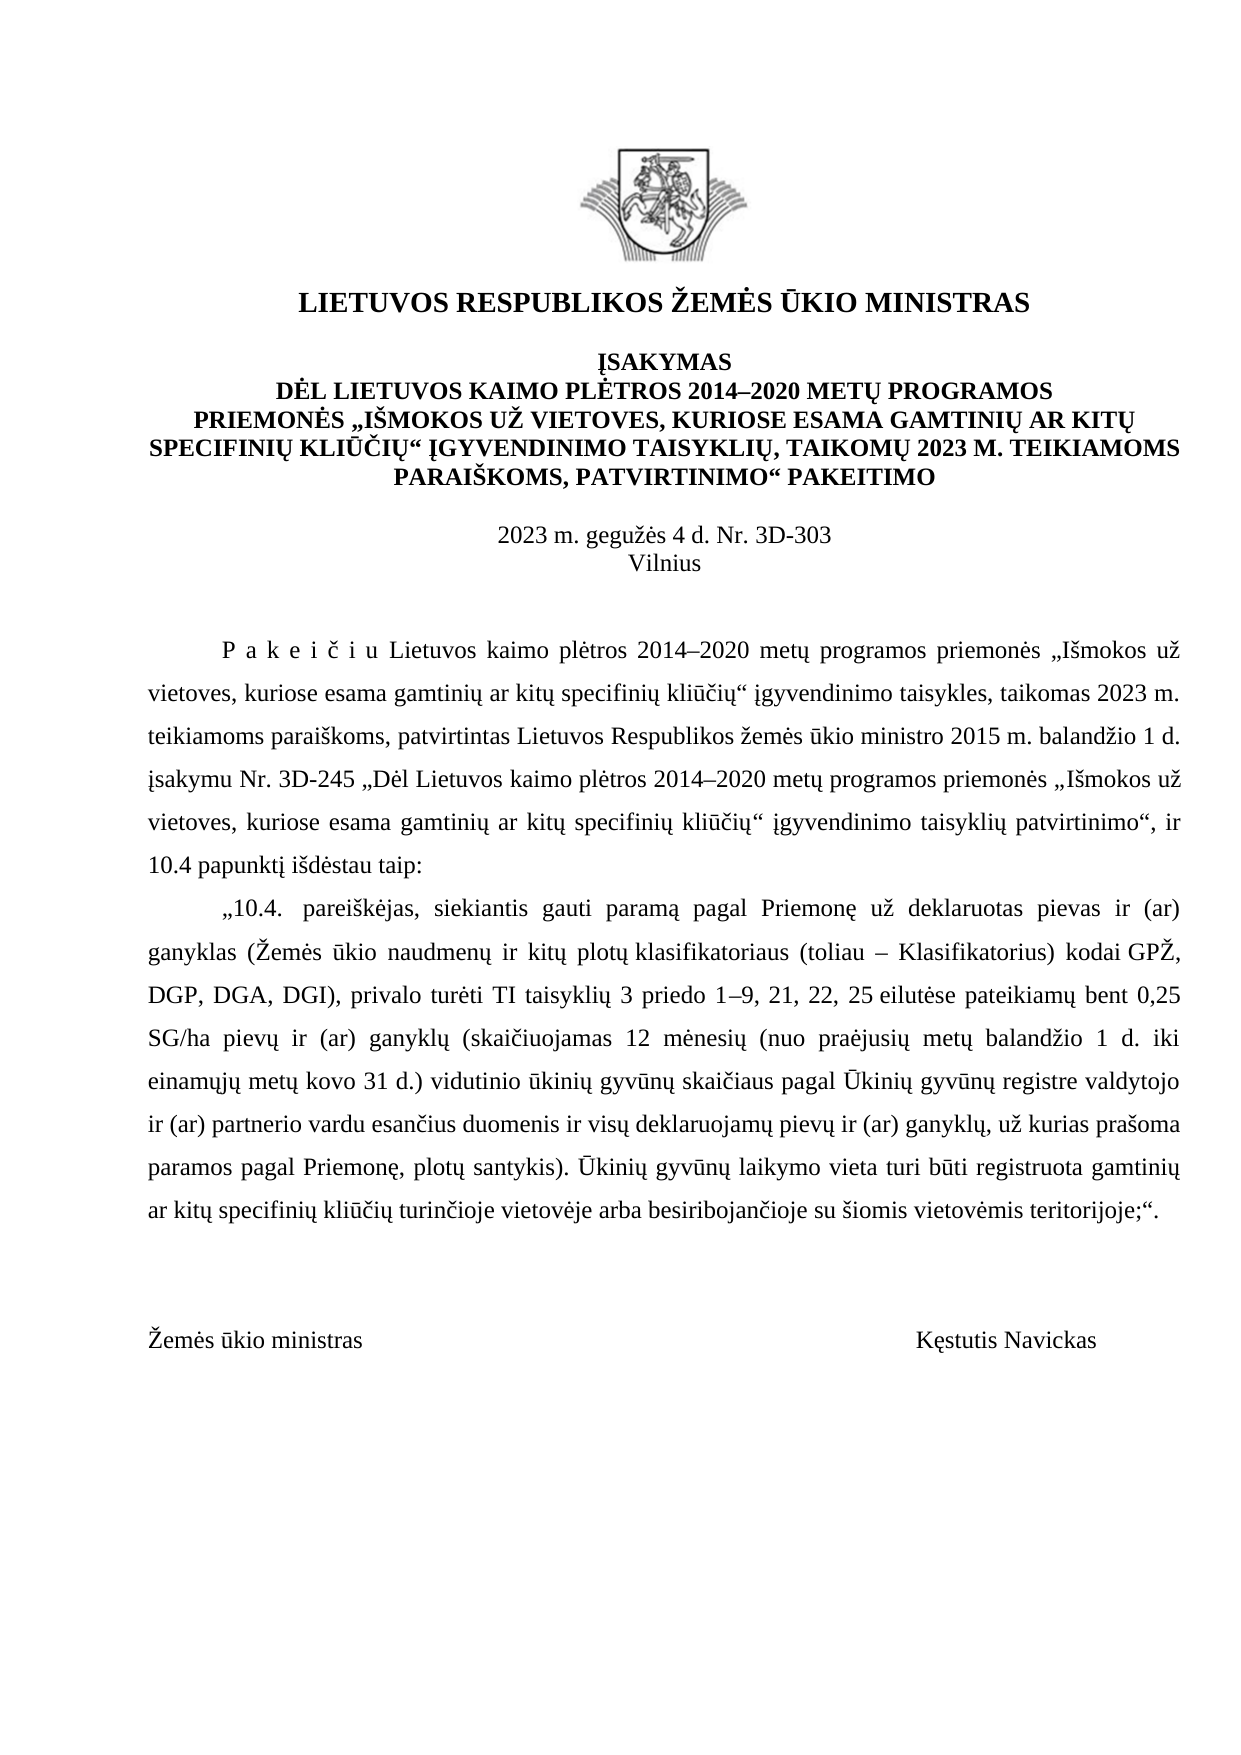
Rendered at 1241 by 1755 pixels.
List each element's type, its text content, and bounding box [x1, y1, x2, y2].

text Vilnius [148, 548, 1181, 577]
text 2023 m. gegužės 4 d. Nr. 3D-303 [148, 520, 1181, 548]
text LIETUVOS RESPUBLIKOS ŽEMĖS ŪKIO MINISTRAS [148, 285, 1181, 318]
text Žemės ūkio ministras Kęstutis Navickas [148, 1325, 1181, 1353]
text P a k e i č i u Lietuvos kaimo plėtros 2014–2020 metų programos priemonės „Išmokos už vietoves, kuriose esama gamtinių ar kitų specifinių kliūčių“ įgyvendinimo taisykles, taikomas 2023 m. teikiamoms paraiškoms, patvirtintas Lietuvos Respublikos žemės ūkio ministro 2015 m. balandžio 1 d. įsakymu Nr. 3D-245 „Dėl Lietuvos kaimo plėtros 2014–2020 metų programos priemonės „Išmokos už vietoves, kuriose esama gamtinių ar kitų specifinių kliūčių“ įgyvendinimo taisyklių patvirtinimo“, ir 10.4 papunktį išdėstau taip: [148, 635, 1181, 879]
text „10.4. pareiškėjas, siekiantis gauti paramą pagal Priemonę už deklaruotas pievas ir (ar) ganyklas (Žemės ūkio naudmenų ir kitų plotų klasifikatoriaus (toliau – Klasifikatorius) kodai GPŽ, DGP, DGA, DGI), privalo turėti TI taisyklių 3 priedo 1–9, 21, 22, 25 eilutėse pateikiamų bent 0,25 SG/ha pievų ir (ar) ganyklų (skaičiuojamas 12 mėnesių (nuo praėjusių metų balandžio 1 d. iki einamųjų metų kovo 31 d.) vidutinio ūkinių gyvūnų skaičiaus pagal Ūkinių gyvūnų registre valdytojo ir (ar) partnerio vardu esančius duomenis ir visų deklaruojamų pievų ir (ar) ganyklų, už kurias prašoma paramos pagal Priemonę, plotų santykis). Ūkinių gyvūnų laikymo vieta turi būti registruota gamtinių ar kitų specifinių kliūčių turinčioje vietovėje arba besiribojančioje su šiomis vietovėmis teritorijoje;“. [148, 893, 1181, 1224]
text DĖL LIETUVOS KAIMO PLĖTROS 2014–2020 METŲ PROGRAMOS PRIEMONĖS „IŠMOKOS UŽ VIETOVES, KURIOSE ESAMA GAMTINIŲ AR KITŲ SPECIFINIŲ KLIŪČIŲ“ ĮGYVENDINIMO TAISYKLIŲ, TAIKOMŲ 2023 M. TEIKIAMOMS PARAIŠKOMS, PATVIRTINIMO“ PAKEITIMO [148, 376, 1181, 491]
text ĮSAKYMAS [148, 347, 1181, 376]
